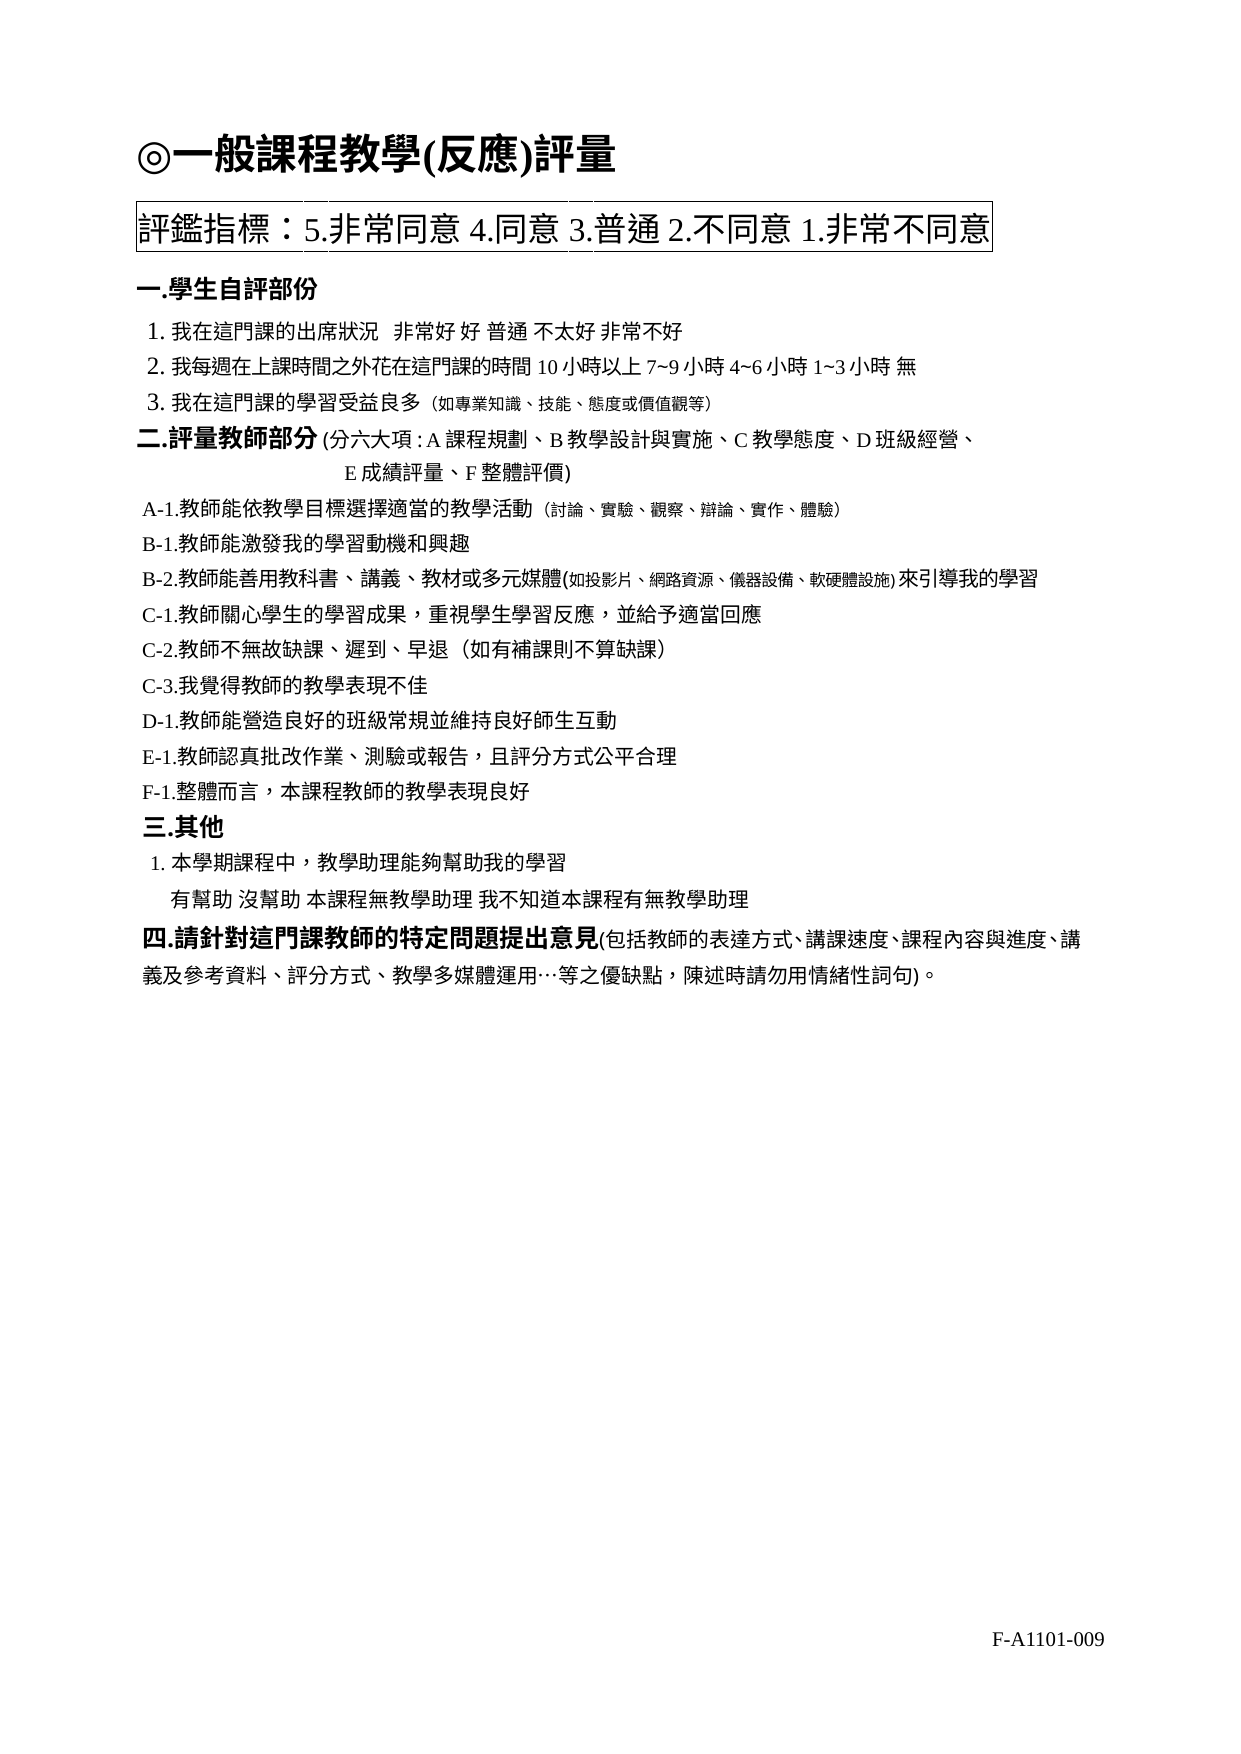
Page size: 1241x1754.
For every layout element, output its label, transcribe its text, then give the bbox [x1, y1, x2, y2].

table_cell B-1.教師能激發我的學習動機和興趣 [125, 524, 1092, 559]
table_cell B-2.教師能善用教科書、講義、教材或多元媒體(如投影片、網路資源、儀器設備、軟硬體設施) 來引導我的學習 [125, 559, 1092, 594]
text ◎一般課程教學(反應)評量 [136, 114, 1104, 189]
text 評鑑指標：5.非常同意 4.同意 3.普通 2.不同意 1.非常不同意 [136, 189, 1104, 264]
table_cell C-1.教師關心學生的學習成果，重視學生學習反應，並給予適當回應 [125, 595, 1092, 630]
table_cell 我在這門課的出席狀況 非常好 好 普通 不太好 非常不好 [125, 311, 1092, 347]
table_cell 我每週在上課時間之外花在這門課的時間 10小時以上7~9小時 4~6小時 1~3小時 無 [125, 347, 1092, 382]
table_cell 我在這門課的學習受益良多（如專業知識、技能、態度或價值觀等） [125, 382, 1092, 417]
table_cell D-1.教師能營造良好的班級常規並維持良好師生互動 [125, 701, 1092, 736]
table_cell C-2.教師不無故缺課、遲到、早退（如有補課則不算缺課） [125, 630, 1092, 665]
table_cell 四.請針對這門課教師的特定問題提出意見(包括教師的表達方式、講課速度、課程內容與進度、講義及參考資料、評分方式、教學多媒體運用…等之優缺點，陳述時請勿用情緒性詞句)。 [125, 918, 1092, 1068]
table_header 一.學生自評部份 [125, 264, 1092, 311]
table_cell 本學期課程中，教學助理能夠幫助我的學習 有幫助 沒幫助 本課程無教學助理 我不知道本課程有無教學助理 [125, 843, 1092, 918]
table_cell A-1.教師能依教學目標選擇適當的教學活動（討論、實驗、觀察、辯論、實作、體驗） [125, 488, 1092, 524]
table_cell 三.其他 [125, 807, 1092, 842]
table_cell E成績評量、F整體評價) [125, 453, 1092, 488]
table_cell F-1.整體而言，本課程教師的教學表現良好 [125, 772, 1092, 807]
table_cell 二.評量教師部分 (分六大項 : A課程規劃、B教學設計與實施、C教學態度、D班級經營、 [125, 418, 1092, 453]
table_cell E-1.教師認真批改作業、測驗或報告，且評分方式公平合理 [125, 736, 1092, 772]
table_cell C-3.我覺得教師的教學表現不佳 [125, 665, 1092, 701]
